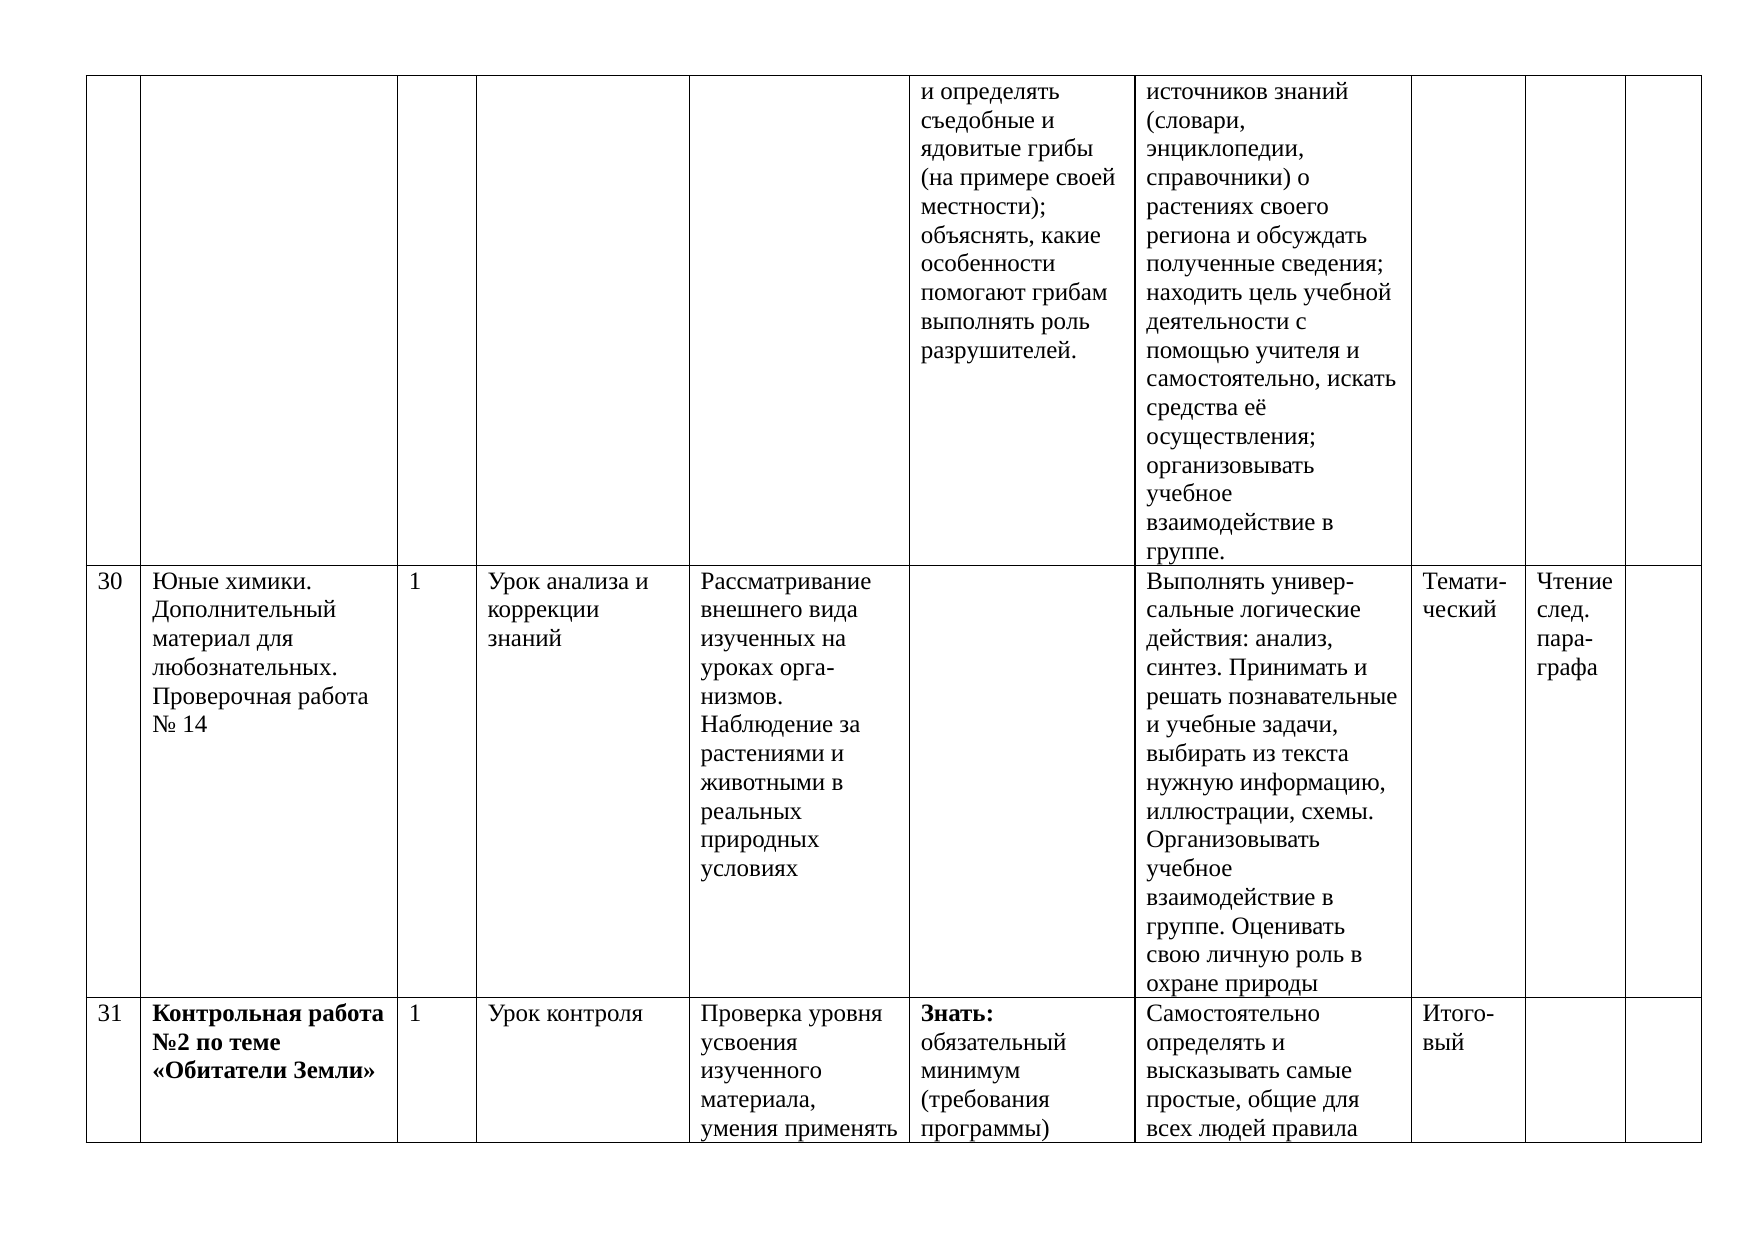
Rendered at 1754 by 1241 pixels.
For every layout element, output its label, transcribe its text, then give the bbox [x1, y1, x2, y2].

table_cell Урок контроля [477, 998, 689, 1142]
table_cell [1626, 998, 1701, 1142]
table_cell [477, 76, 689, 565]
table_cell Итого-вый [1412, 998, 1525, 1142]
table_cell Рассматривание внешнего вида изученных на уроках орга­низмов. Наблюдение за растениями и животными в реальных природных условиях [690, 566, 909, 997]
table_cell [87, 76, 140, 565]
table_cell 31 [87, 998, 140, 1142]
table_cell 1 [398, 566, 476, 997]
table_cell Чтение след. пара-графа [1526, 566, 1625, 997]
table_cell [1526, 76, 1625, 565]
table_cell Юные химики. Дополнительный материал для любознательных. Проверочная работа № 14 [141, 566, 397, 997]
table_cell Знать: обязательный минимум (требования программы) [910, 998, 1134, 1142]
table_cell [1526, 998, 1625, 1142]
table_cell [1412, 76, 1525, 565]
table_cell и определять съедобные и ядовитые грибы (на примере своей местности); объяснять, какие особенности помогают грибам выполнять роль разрушителей. [910, 76, 1134, 565]
table_cell Выполнять универ­сальные логические дейст­вия: анализ, синтез. Принимать и решать познавательные и учебные задачи, выбирать из текста нужную информацию, иллюст­рации, схемы. Организовывать учебное взаимодействие в группе. Оценивать свою личную роль в охране природы [1136, 566, 1411, 997]
table_cell Урок анализа и коррекции знаний [477, 566, 689, 997]
table_cell [910, 566, 1134, 997]
table_cell [398, 76, 476, 565]
table_cell 30 [87, 566, 140, 997]
table_cell Самостоятельно определять и высказывать самые простые, общие для всех людей правила [1136, 998, 1411, 1142]
table_cell источников знаний (словари, энциклопедии, справочники) о растениях своего региона и обсуждать полученные сведения; находить цель учебной деятельности с помощью учителя и самостоятельно, искать средства её осуществления; организовывать учебное взаимодействие в группе. [1136, 76, 1411, 565]
table_cell Темати-ческий [1412, 566, 1525, 997]
table_cell [1626, 76, 1701, 565]
table_cell [1626, 566, 1701, 997]
table_cell Контрольная работа №2 по теме «Обитатели Земли» [141, 998, 397, 1142]
table_cell [690, 76, 909, 565]
table_cell Проверка уровня усвоения изученного материала, умения применять [690, 998, 909, 1142]
table_cell [141, 76, 397, 565]
table_cell 1 [398, 998, 476, 1142]
